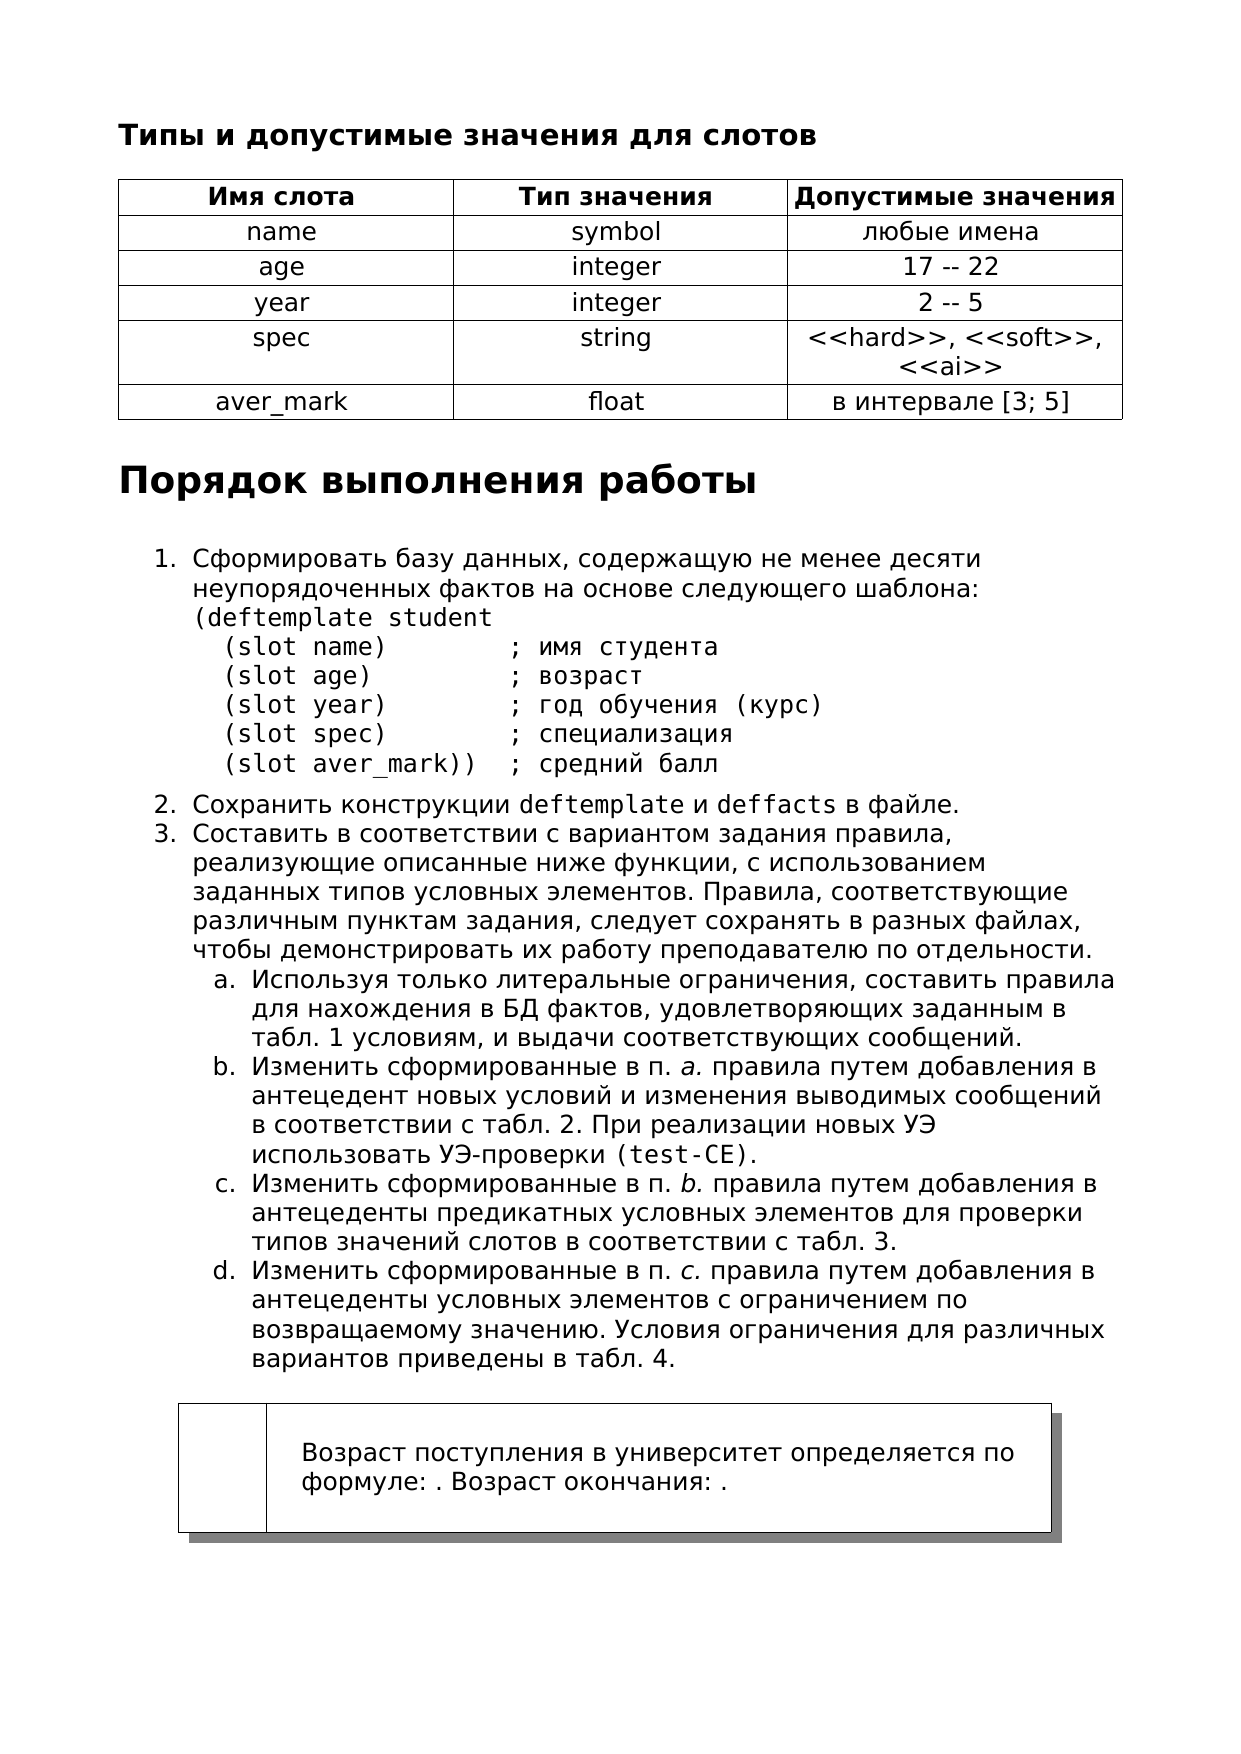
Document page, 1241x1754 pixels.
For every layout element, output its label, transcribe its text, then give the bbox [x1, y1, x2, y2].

table_cell float [454, 385, 787, 419]
subtitle Порядок выполнения работы [118, 459, 1122, 503]
list Сформировать базу данных, содержащую не менее десяти неупорядоченных фактов на основе следующего шаблона: [177, 545, 1122, 603]
list Сохранить конструкции deftemplate и deffacts в файле. [177, 790, 1122, 819]
table_cell integer [454, 286, 787, 320]
table_cell 17 -- 22 [788, 251, 1122, 285]
subtitle Типы и допустимые значения для слотов [118, 118, 1122, 152]
table_cell year [119, 286, 453, 320]
table_header Тип значения [454, 180, 787, 214]
list Изменить сформированные в п. c. правила путем добавления в антецеденты условных элементов с ограничением по возвращаемому значению. Условия ограничения для различных вариантов приведены в табл. 4. [236, 1256, 1122, 1373]
table_header [179, 1404, 266, 1532]
table_header Допустимые значения [788, 180, 1122, 214]
list Изменить сформированные в п. a. правила путем добавления в антецедент новых условий и изменения выводимых сообщений в соответствии с табл. 2. При реализации новых УЭ использовать УЭ-проверки (test-CE). [236, 1052, 1122, 1169]
table_cell в интервале [3; 5] [788, 385, 1122, 419]
list Составить в соответствии с вариантом задания правила, реализующие описанные ниже функции, с использованием заданных типов условных элементов. Правила, соответствующие различным пунктам задания, следует сохранять в разных файлах, чтобы демонстрировать их работу преподавателю по отдельности. [177, 819, 1122, 965]
table_cell aver_mark [119, 385, 453, 419]
list Используя только литеральные ограничения, составить правила для нахождения в БД фактов, удовлетворяющих заданным в табл. 1 условиям, и выдачи соответствующих сообщений. [236, 965, 1122, 1052]
table_cell spec [119, 321, 453, 384]
table_cell любые имена [788, 216, 1122, 249]
table_cell integer [454, 251, 787, 285]
table_cell 2 -- 5 [788, 286, 1122, 320]
table_cell age [119, 251, 453, 285]
list (deftemplate student (slot name) ; имя студента (slot age) ; возраст (slot year) ; год обучения (курс) (slot spec) ; специализация (slot aver_mark)) ; средний балл [177, 603, 1122, 778]
table_cell <<hard>>, <<soft>>, <<ai>> [788, 321, 1122, 384]
table_header Имя слота [119, 180, 453, 214]
table_cell name [119, 216, 453, 249]
table_cell string [454, 321, 787, 384]
table_cell symbol [454, 216, 787, 249]
table_header Возраст поступления в университет определяется по формуле: . Возраст окончания: . [267, 1404, 1051, 1532]
list Изменить сформированные в п. b. правила путем добавления в антецеденты предикатных условных элементов для проверки типов значений слотов в соответствии с табл. 3. [236, 1169, 1122, 1256]
